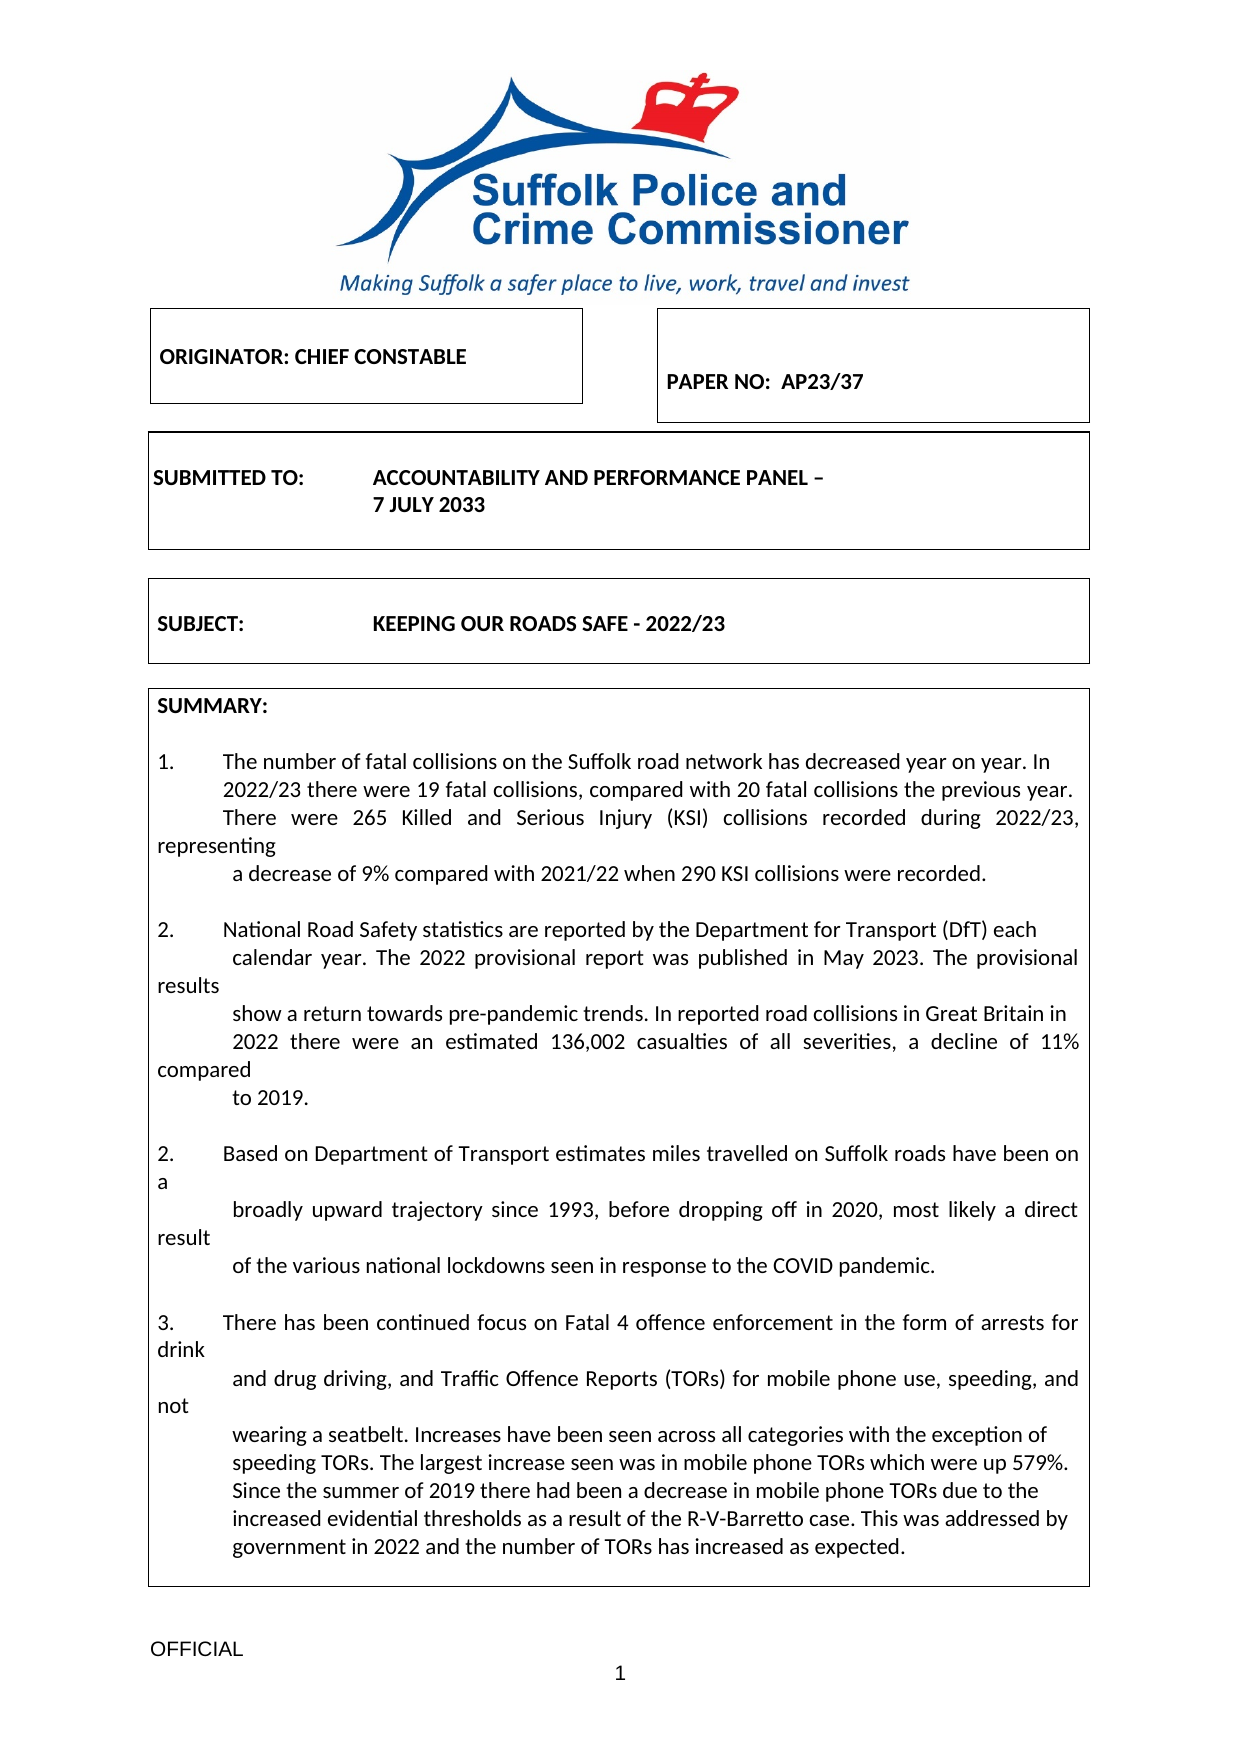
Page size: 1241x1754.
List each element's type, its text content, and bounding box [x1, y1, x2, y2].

text 2022/23 there were 19 fatal collisions, compared with 20 fatal collisions the previous year. There were 265 Killed and Serious Injury (KSI) collisions recorded during 2022/23, representing [149, 772, 1089, 856]
text calendar year. The 2022 provisional report was published in May 2023. The provisional results [149, 940, 1089, 996]
text show a return towards pre-pandemic trends. In reported road collisions in Great Britain in [149, 996, 1089, 1024]
text Since the summer of 2019 there had been a decrease in mobile phone TORs due to the [149, 1473, 1089, 1501]
text 7 JULY 2033 [149, 487, 1089, 519]
text increased evidential thresholds as a result of the R-V-Barretto case. This was addressed by [149, 1501, 1089, 1529]
text government in 2022 and the number of TORs has increased as expected. [149, 1529, 1089, 1560]
text of the various national lockdowns seen in response to the COVID pandemic. [149, 1248, 1089, 1279]
text broadly upward trajectory since 1993, before dropping off in 2020, most likely a direct result [149, 1192, 1089, 1248]
text speeding TORs. The largest increase seen was in mobile phone TORs which were up 579%. [149, 1444, 1089, 1473]
text SUBJECT: KEEPING OUR ROADS SAFE - 2022/23 [149, 606, 1089, 637]
text 2. National Road Safety statistics are reported by the Department for Transport (DfT) each [149, 912, 1089, 940]
subtitle ORIGINATOR: CHIEF CONSTABLE [151, 339, 582, 373]
subtitle PAPER NO: AP23/37 [658, 364, 1089, 422]
text to 2019. [149, 1080, 1089, 1111]
text 2022 there were an estimated 136,002 casualties of all severities, a decline of 11% compared [149, 1024, 1089, 1080]
text SUMMARY: [149, 689, 1089, 719]
text 2. Based on Department of Transport estimates miles travelled on Suffolk roads have been on a [149, 1136, 1089, 1192]
text and drug driving, and Traffic Offence Reports (TORs) for mobile phone use, speeding, and not [149, 1361, 1089, 1417]
text wearing a seatbelt. Increases have been seen across all categories with the exception of [149, 1417, 1089, 1444]
text SUBMITTED TO: ACCOUNTABILITY AND PERFORMANCE PANEL – [149, 459, 1089, 487]
text 3. There has been continued focus on Fatal 4 offence enforcement in the form of arrests for drink [149, 1304, 1089, 1361]
text a decrease of 9% compared with 2021/22 when 290 KSI collisions were recorded. [149, 856, 1089, 887]
text 1. The number of fatal collisions on the Suffolk road network has decreased year on year. In [149, 744, 1089, 772]
